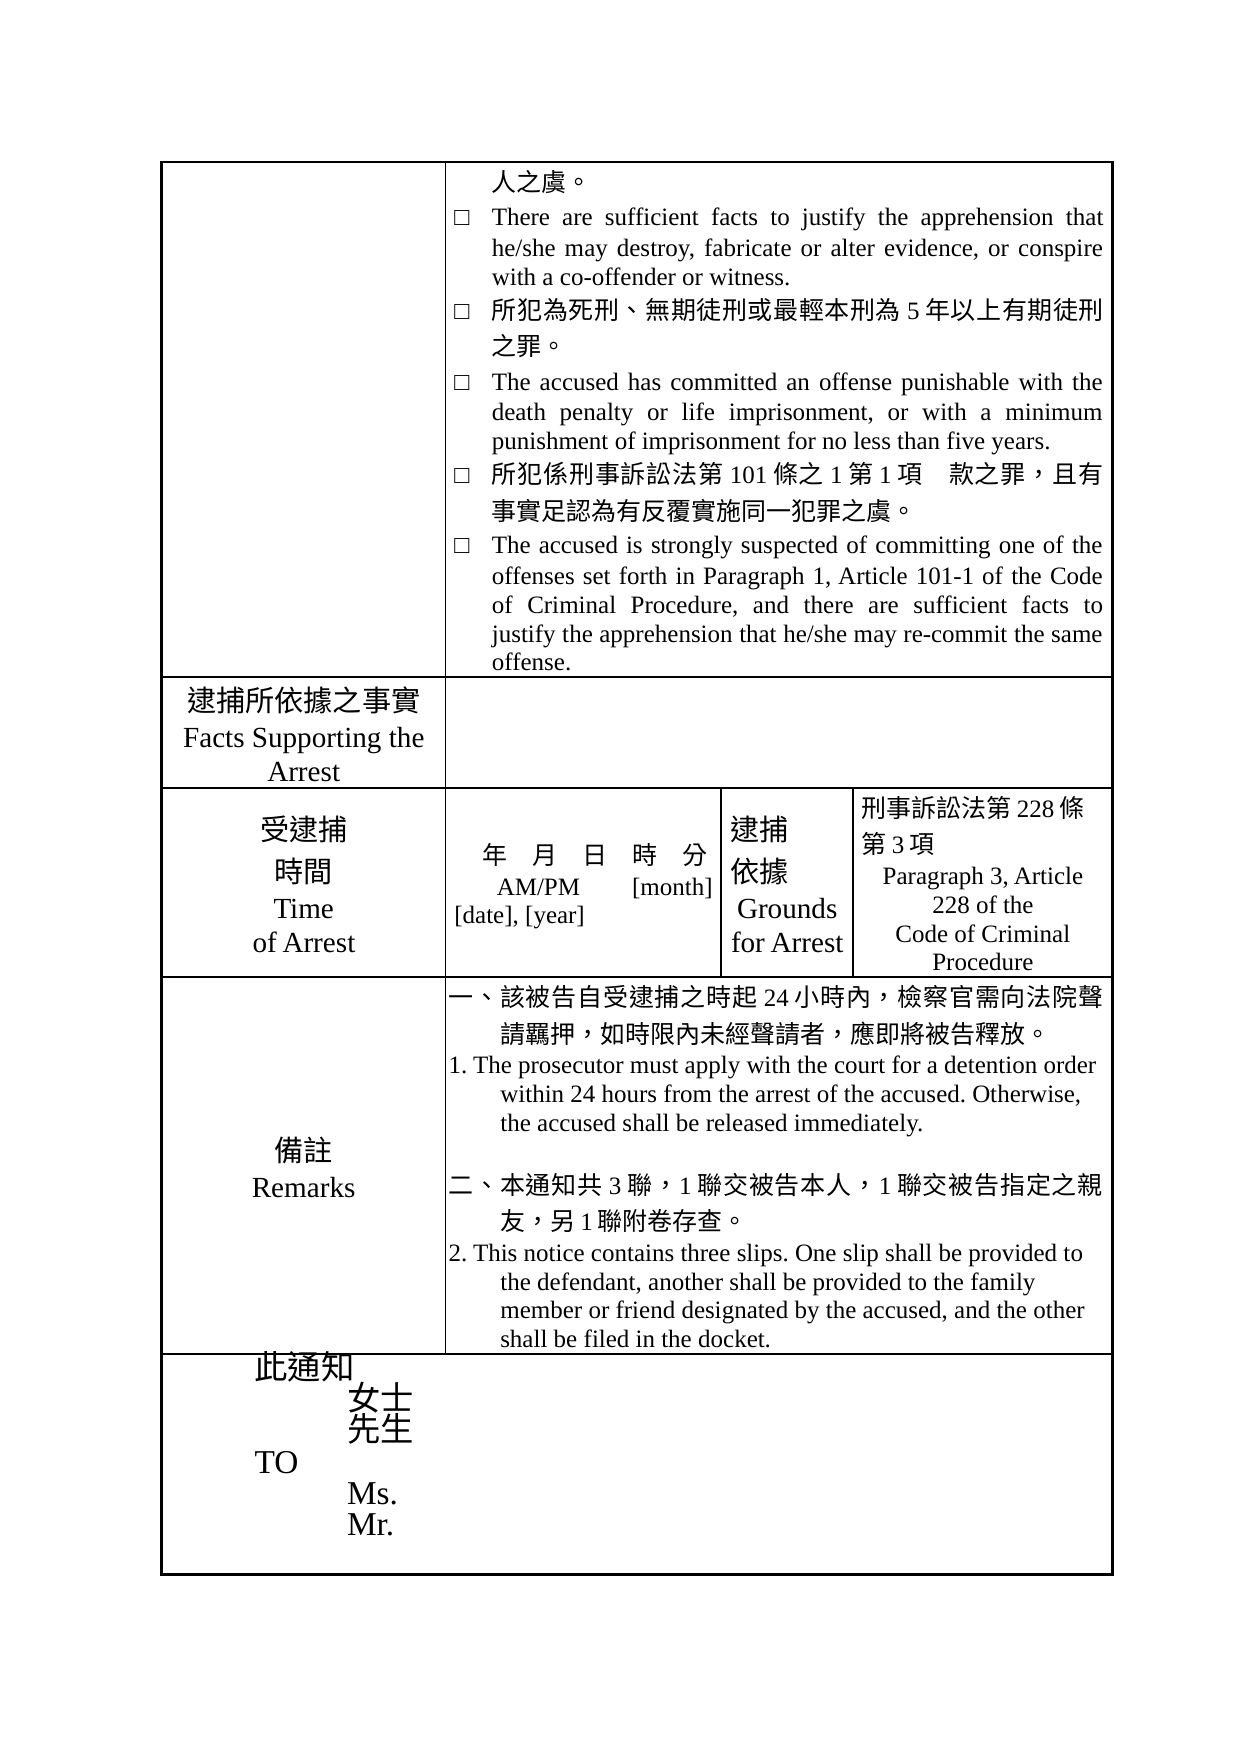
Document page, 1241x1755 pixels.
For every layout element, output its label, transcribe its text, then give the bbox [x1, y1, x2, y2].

table_cell 刑事訴訟法第228條 第3項 Paragraph 3, Article 228 of the Code of Criminal Procedure [854, 789, 1111, 976]
table_cell 逮捕所依據之事實 Facts Supporting the Arrest [163, 678, 445, 787]
table_cell 該被告因 案件，經檢察官訊問後，認為犯罪嫌疑重大，有下列情形之一，而有聲請法院羈押之必要，爰予以逮捕： The accused is arrested after the interogation by the prosecutor regarding the matter of . It was deemed that the accused is strongly suspected of having committed an offense, and since one of the following circumstances exists, it is necessary that the accused shall be detained with an order issued by the court : 逃亡或有事實足認為有逃亡之虞。 The accused has absconded or there are sufficient facts to justify the apprehension that he/she may abscond. 有事實足認為有煙滅、偽造、變造證據或勾串共犯或證人之虞。 There are sufficient facts to justify the apprehension that he/she may destroy, fabricate or alter evidence, or conspire with a co-offender or witness. 所犯為死刑、無期徒刑或最輕本刑為5年以上有期徒刑之罪。 The accused has committed an offense punishable with the death penalty or life imprisonment, or with a minimum punishment of imprisonment for no less than five years. 所犯係刑事訴訟法第101條之1第1項 款之罪，且有事實足認為有反覆實施同一犯罪之虞。 The accused is strongly suspected of committing one of the offenses set forth in Paragraph 1, Article 101-1 of the Code of Criminal Procedure, and there are sufficient facts to justify the apprehension that he/she may re-commit the same offense. [446, 163, 1111, 676]
table_cell 此通知 女士 先生 TO Ms. Mr. [163, 1355, 1111, 1573]
table_cell 年 月 日 時 分 AM/PM [month] [date], [year] [446, 789, 720, 976]
table_cell 一、該被告自受逮捕之時起24小時內，檢察官需向法院聲請羈押，如時限內未經聲請者，應即將被告釋放。 1. The prosecutor must apply with the court for a detention order within 24 hours from the arrest of the accused. Otherwise, the accused shall be released immediately. 二、本通知共3聯，1聯交被告本人，1聯交被告指定之親友，另1聯附卷存查。 2. This notice contains three slips. One slip shall be provided to the defendant, another shall be provided to the family member or friend designated by the accused, and the other shall be filed in the docket. [446, 978, 1111, 1353]
table_cell [446, 678, 1111, 787]
table_cell [163, 163, 445, 676]
table_cell 受逮捕 時間 Time of Arrest [163, 789, 445, 976]
table_cell 逮捕 依據 Grounds for Arrest [722, 789, 852, 976]
table_cell 備註 Remarks [163, 978, 445, 1353]
